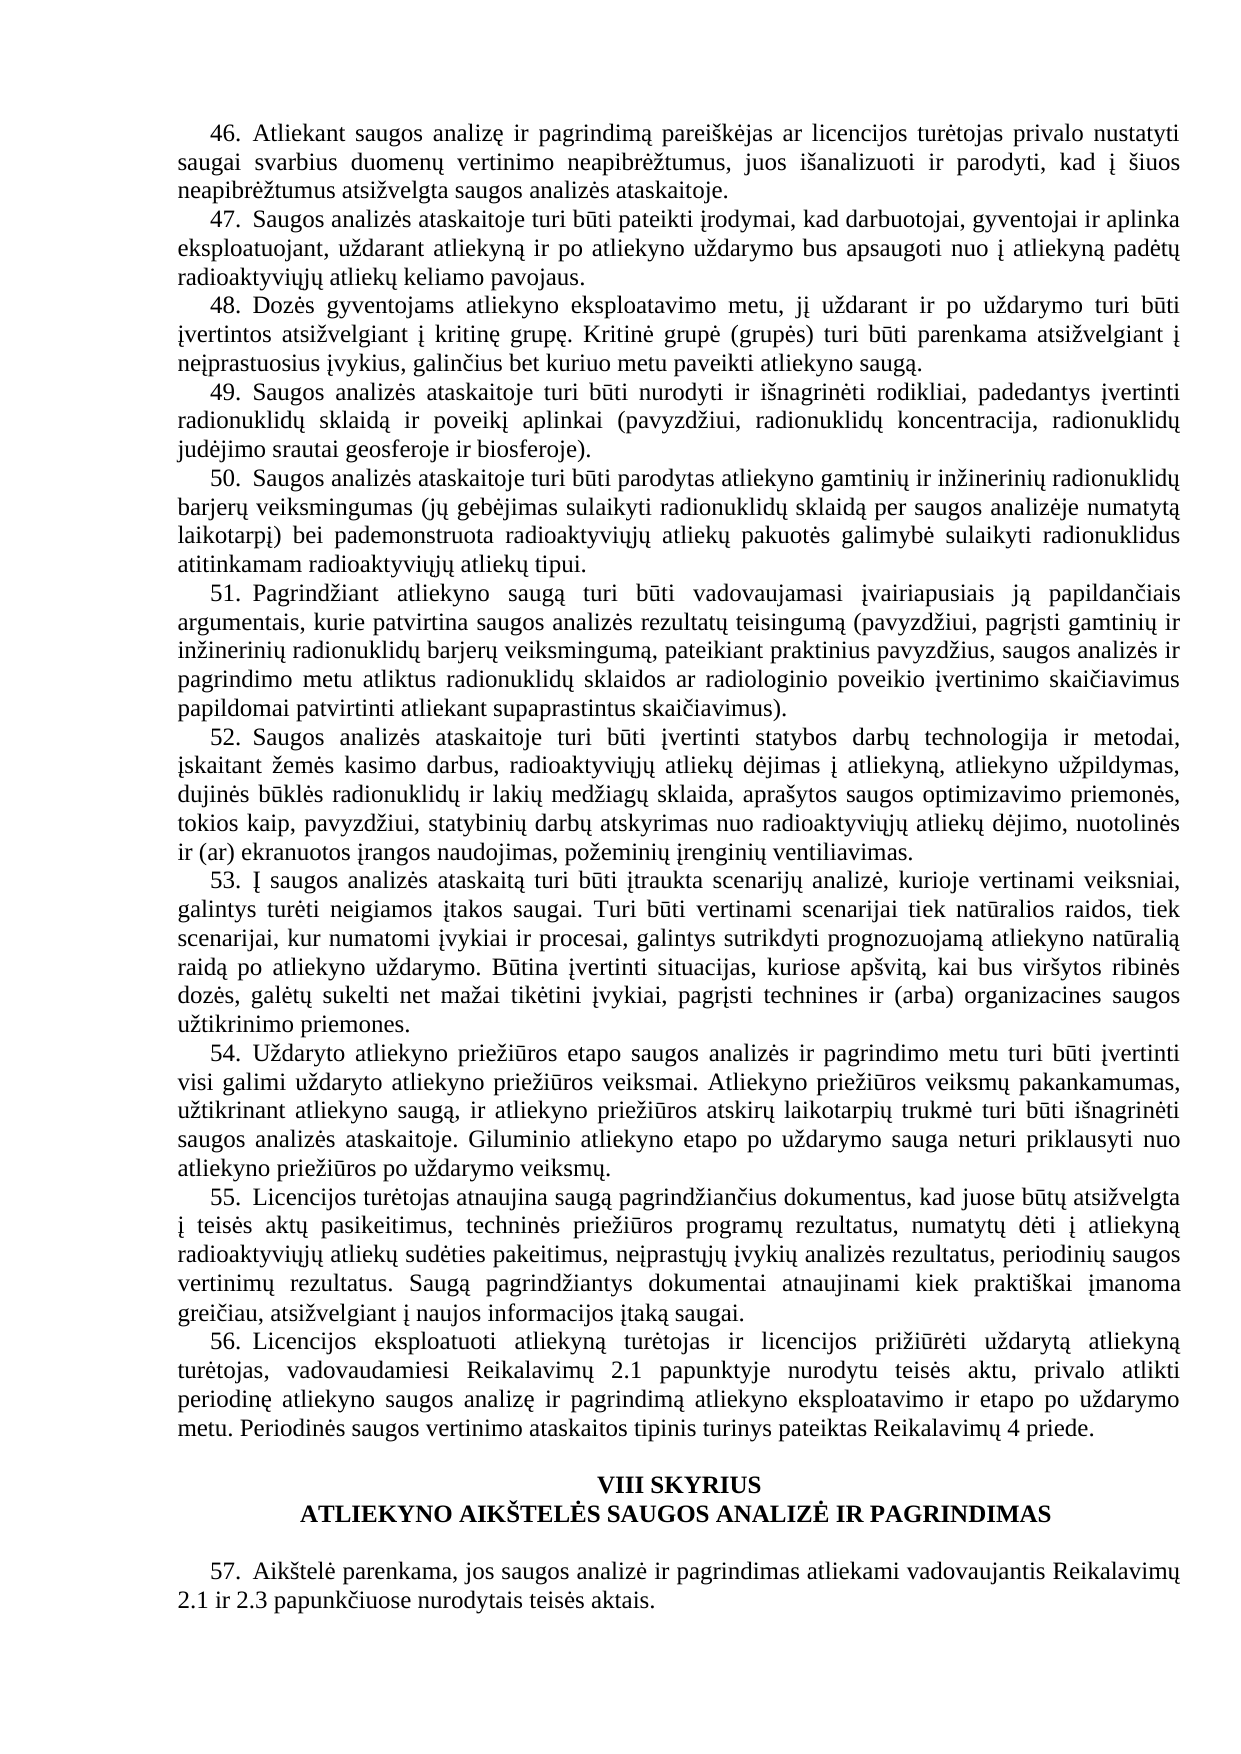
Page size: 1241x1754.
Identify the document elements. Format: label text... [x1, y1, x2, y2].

text 56. Licencijos eksploatuoti atliekyną turėtojas ir licencijos prižiūrėti uždarytą atliekyną turėtojas, vadovaudamiesi Reikalavimų 2.1 papunktyje nurodytu teisės aktu, privalo atlikti periodinę atliekyno saugos analizę ir pagrindimą atliekyno eksploatavimo ir etapo po uždarymo metu. Periodinės saugos vertinimo ataskaitos tipinis turinys pateiktas Reikalavimų 4 priede. [177, 1326, 1181, 1441]
text 51. Pagrindžiant atliekyno saugą turi būti vadovaujamasi įvairiapusiais ją papildančiais argumentais, kurie patvirtina saugos analizės rezultatų teisingumą (pavyzdžiui, pagrįsti gamtinių ir inžinerinių radionuklidų barjerų veiksmingumą, pateikiant praktinius pavyzdžius, saugos analizės ir pagrindimo metu atliktus radionuklidų sklaidos ar radiologinio poveikio įvertinimo skaičiavimus papildomai patvirtinti atliekant supaprastintus skaičiavimus). [177, 578, 1181, 722]
text 50. Saugos analizės ataskaitoje turi būti parodytas atliekyno gamtinių ir inžinerinių radionuklidų barjerų veiksmingumas (jų gebėjimas sulaikyti radionuklidų sklaidą per saugos analizėje numatytą laikotarpį) bei pademonstruota radioaktyviųjų atliekų pakuotės galimybė sulaikyti radionuklidus atitinkamam radioaktyviųjų atliekų tipui. [177, 463, 1181, 578]
text 52. Saugos analizės ataskaitoje turi būti įvertinti statybos darbų technologija ir metodai, įskaitant žemės kasimo darbus, radioaktyviųjų atliekų dėjimas į atliekyną, atliekyno užpildymas, dujinės būklės radionuklidų ir lakių medžiagų sklaida, aprašytos saugos optimizavimo priemonės, tokios kaip, pavyzdžiui, statybinių darbų atskyrimas nuo radioaktyviųjų atliekų dėjimo, nuotolinės ir (ar) ekranuotos įrangos naudojimas, požeminių įrenginių ventiliavimas. [177, 722, 1181, 866]
text 54. Uždaryto atliekyno priežiūros etapo saugos analizės ir pagrindimo metu turi būti įvertinti visi galimi uždaryto atliekyno priežiūros veiksmai. Atliekyno priežiūros veiksmų pakankamumas, užtikrinant atliekyno saugą, ir atliekyno priežiūros atskirų laikotarpių trukmė turi būti išnagrinėti saugos analizės ataskaitoje. Giluminio atliekyno etapo po uždarymo sauga neturi priklausyti nuo atliekyno priežiūros po uždarymo veiksmų. [177, 1038, 1181, 1182]
text 55. Licencijos turėtojas atnaujina saugą pagrindžiančius dokumentus, kad juose būtų atsižvelgta į teisės aktų pasikeitimus, techninės priežiūros programų rezultatus, numatytų dėti į atliekyną radioaktyviųjų atliekų sudėties pakeitimus, neįprastųjų įvykių analizės rezultatus, periodinių saugos vertinimų rezultatus. Saugą pagrindžiantys dokumentai atnaujinami kiek praktiškai įmanoma greičiau, atsižvelgiant į naujos informacijos įtaką saugai. [177, 1182, 1181, 1326]
text 53. Į saugos analizės ataskaitą turi būti įtraukta scenarijų analizė, kurioje vertinami veiksniai, galintys turėti neigiamos įtakos saugai. Turi būti vertinami scenarijai tiek natūralios raidos, tiek scenarijai, kur numatomi įvykiai ir procesai, galintys sutrikdyti prognozuojamą atliekyno natūralią raidą po atliekyno uždarymo. Būtina įvertinti situacijas, kuriose apšvitą, kai bus viršytos ribinės dozės, galėtų sukelti net mažai tikėtini įvykiai, pagrįsti technines ir (arba) organizacines saugos užtikrinimo priemones. [177, 866, 1181, 1038]
text ATLIEKYNO AIKŠTELĖS SAUGOS ANALIZĖ IR PAGRINDIMAS [177, 1499, 1181, 1528]
text 46. Atliekant saugos analizę ir pagrindimą pareiškėjas ar licencijos turėtojas privalo nustatyti saugai svarbius duomenų vertinimo neapibrėžtumus, juos išanalizuoti ir parodyti, kad į šiuos neapibrėžtumus atsižvelgta saugos analizės ataskaitoje. [177, 118, 1181, 204]
text 49. Saugos analizės ataskaitoje turi būti nurodyti ir išnagrinėti rodikliai, padedantys įvertinti radionuklidų sklaidą ir poveikį aplinkai (pavyzdžiui, radionuklidų koncentracija, radionuklidų judėjimo srautai geosferoje ir biosferoje). [177, 377, 1181, 463]
text 48. Dozės gyventojams atliekyno eksploatavimo metu, jį uždarant ir po uždarymo turi būti įvertintos atsižvelgiant į kritinę grupę. Kritinė grupė (grupės) turi būti parenkama atsižvelgiant į neįprastuosius įvykius, galinčius bet kuriuo metu paveikti atliekyno saugą. [177, 291, 1181, 377]
text 47. Saugos analizės ataskaitoje turi būti pateikti įrodymai, kad darbuotojai, gyventojai ir aplinka eksploatuojant, uždarant atliekyną ir po atliekyno uždarymo bus apsaugoti nuo į atliekyną padėtų radioaktyviųjų atliekų keliamo pavojaus. [177, 204, 1181, 291]
text VIII SKYRIUs [177, 1470, 1181, 1499]
text 57. Aikštelė parenkama, jos saugos analizė ir pagrindimas atliekami vadovaujantis Reikalavimų 2.1 ir 2.3 papunkčiuose nurodytais teisės aktais. [177, 1556, 1181, 1614]
